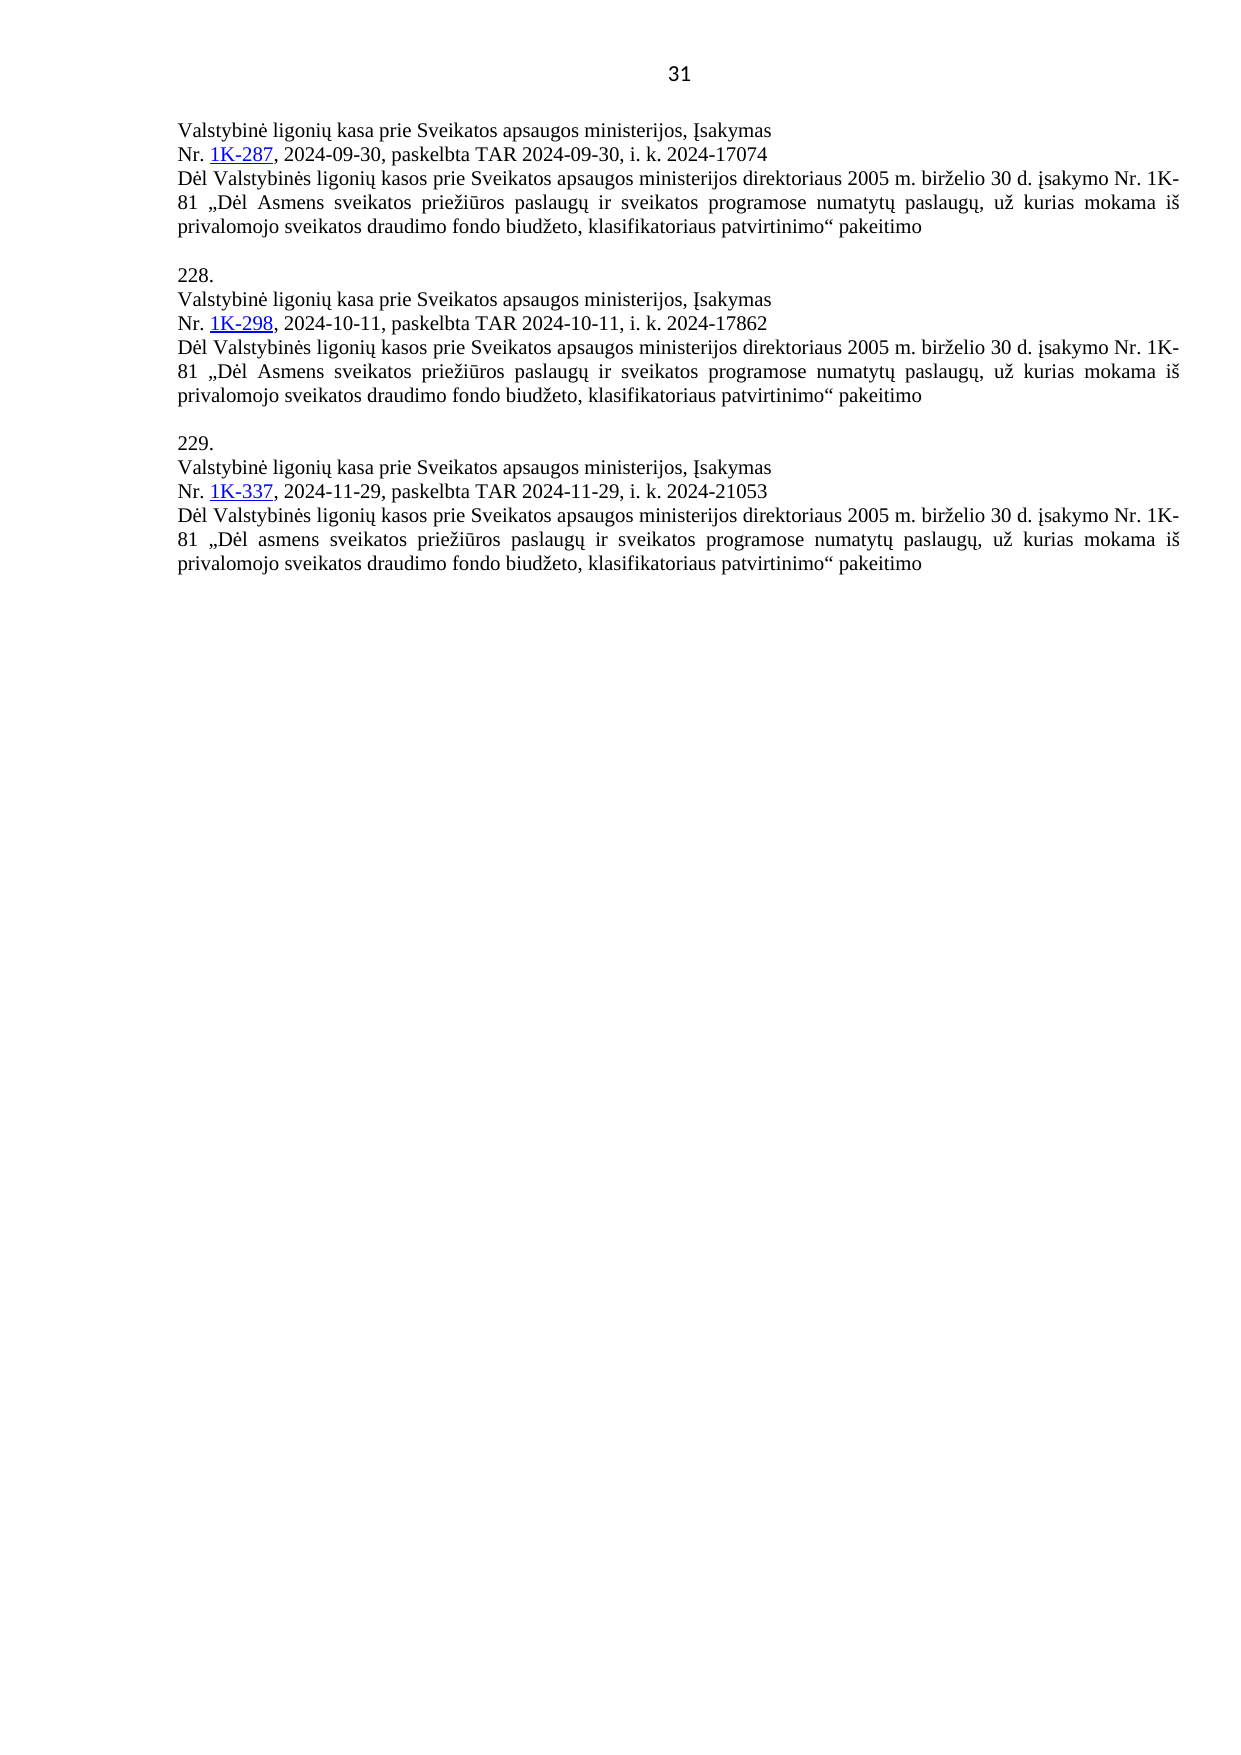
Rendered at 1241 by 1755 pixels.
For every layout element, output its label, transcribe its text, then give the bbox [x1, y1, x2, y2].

text Dėl Valstybinės ligonių kasos prie Sveikatos apsaugos ministerijos direktoriaus 2005 m. birželio 30 d. įsakymo Nr. 1K-81 „Dėl asmens sveikatos priežiūros paslaugų ir sveikatos programose numatytų paslaugų, už kurias mokama iš privalomojo sveikatos draudimo fondo biudžeto, klasifikatoriaus patvirtinimo“ pakeitimo [177, 503, 1181, 575]
text Valstybinė ligonių kasa prie Sveikatos apsaugos ministerijos, Įsakymas [177, 118, 1181, 142]
text Dėl Valstybinės ligonių kasos prie Sveikatos apsaugos ministerijos direktoriaus 2005 m. birželio 30 d. įsakymo Nr. 1K-81 „Dėl Asmens sveikatos priežiūros paslaugų ir sveikatos programose numatytų paslaugų, už kurias mokama iš privalomojo sveikatos draudimo fondo biudžeto, klasifikatoriaus patvirtinimo“ pakeitimo [177, 166, 1181, 238]
text Nr. 1K-287, 2024-09-30, paskelbta TAR 2024-09-30, i. k. 2024-17074 [177, 142, 1181, 166]
text Nr. 1K-298, 2024-10-11, paskelbta TAR 2024-10-11, i. k. 2024-17862 [177, 311, 1181, 335]
text Dėl Valstybinės ligonių kasos prie Sveikatos apsaugos ministerijos direktoriaus 2005 m. birželio 30 d. įsakymo Nr. 1K-81 „Dėl Asmens sveikatos priežiūros paslaugų ir sveikatos programose numatytų paslaugų, už kurias mokama iš privalomojo sveikatos draudimo fondo biudžeto, klasifikatoriaus patvirtinimo“ pakeitimo [177, 335, 1181, 407]
text Valstybinė ligonių kasa prie Sveikatos apsaugos ministerijos, Įsakymas [177, 455, 1181, 479]
text 229. [177, 431, 1181, 455]
text 228. [177, 262, 1181, 287]
text Valstybinė ligonių kasa prie Sveikatos apsaugos ministerijos, Įsakymas [177, 287, 1181, 311]
text Nr. 1K-337, 2024-11-29, paskelbta TAR 2024-11-29, i. k. 2024-21053 [177, 479, 1181, 503]
